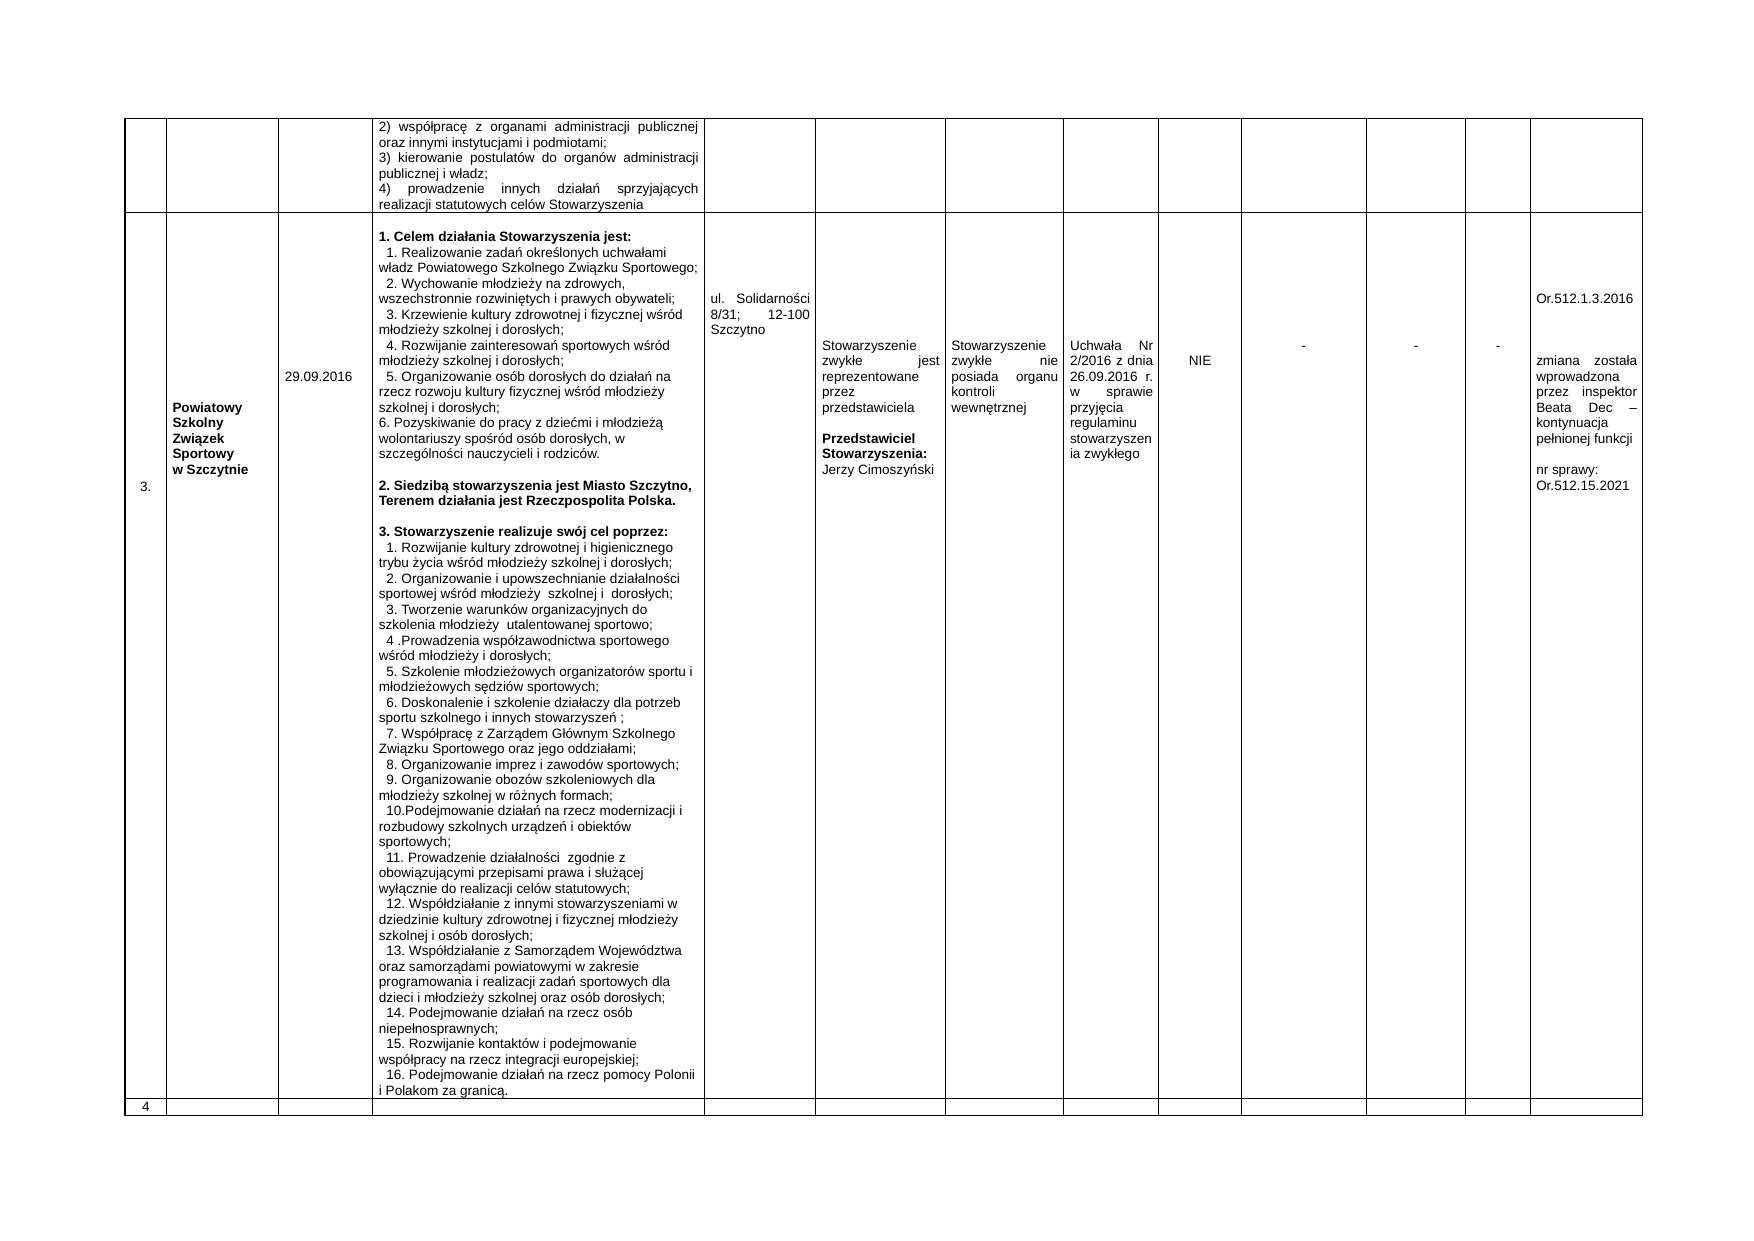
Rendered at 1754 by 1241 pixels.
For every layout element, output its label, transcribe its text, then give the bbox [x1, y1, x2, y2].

table_cell - [1242, 1099, 1366, 1115]
table_cell Stowarzyszenie zwykłe jest reprezentowane przez przedstawiciela Przedstawiciel Stowarzyszenia: Jerzy Cimoszyński [816, 213, 945, 1098]
table_cell [279, 1099, 372, 1115]
table_cell [1159, 119, 1241, 212]
table_cell 2) współpracę z organami administracji publicznej oraz innymi instytucjami i podmiotami; 3) kierowanie postulatów do organów administracji publicznej i władz; 4) prowadzenie innych działań sprzyjających realizacji statutowych celów Stowarzyszenia [373, 119, 704, 212]
table_cell ul. Solidarności 8/31; 12-100 Szczytno [705, 213, 815, 1098]
table_cell 1. Celem działania Stowarzyszenia jest: 1. Realizowanie zadań określonych uchwałami władz Powiatowego Szkolnego Związku Sportowego; 2. Wychowanie młodzieży na zdrowych, wszechstronnie rozwiniętych i prawych obywateli; 3. Krzewienie kultury zdrowotnej i fizycznej wśród młodzieży szkolnej i dorosłych; 4. Rozwijanie zainteresowań sportowych wśród młodzieży szkolnej i dorosłych; 5. Organizowanie osób dorosłych do działań na rzecz rozwoju kultury fizycznej wśród młodzieży szkolnej i dorosłych; 6. Pozyskiwanie do pracy z dziećmi i młodzieżą wolontariuszy spośród osób dorosłych, w szczególności nauczycieli i rodziców. 2. Siedzibą stowarzyszenia jest Miasto Szczytno, Terenem działania jest Rzeczpospolita Polska. 3. Stowarzyszenie realizuje swój cel poprzez: 1. Rozwijanie kultury zdrowotnej i higienicznego trybu życia wśród młodzieży szkolnej i dorosłych; 2. Organizowanie i upowszechnianie działalności sportowej wśród młodzieży szkolnej i dorosłych; 3. Tworzenie warunków organizacyjnych do szkolenia młodzieży utalentowanej sportowo; 4 .Prowadzenia współzawodnictwa sportowego wśród młodzieży i dorosłych; 5. Szkolenie młodzieżowych organizatorów sportu i młodzieżowych sędziów sportowych; 6. Doskonalenie i szkolenie działaczy dla potrzeb sportu szkolnego i innych stowarzyszeń ; 7. Współpracę z Zarządem Głównym Szkolnego Związku Sportowego oraz jego oddziałami; 8. Organizowanie imprez i zawodów sportowych; 9. Organizowanie obozów szkoleniowych dla młodzieży szkolnej w różnych formach; 10.Podejmowanie działań na rzecz modernizacji i rozbudowy szkolnych urządzeń i obiektów sportowych; 11. Prowadzenie działalności zgodnie z obowiązującymi przepisami prawa i służącej wyłącznie do realizacji celów statutowych; 12. Współdziałanie z innymi stowarzyszeniami w dziedzinie kultury zdrowotnej i fizycznej młodzieży szkolnej i osób dorosłych; 13. Współdziałanie z Samorządem Województwa oraz samorządami powiatowymi w zakresie programowania i realizacji zadań sportowych dla dzieci i młodzieży szkolnej oraz osób dorosłych; 14. Podejmowanie działań na rzecz osób niepełnosprawnych; 15. Rozwijanie kontaktów i podejmowanie współpracy na rzecz integracji europejskiej; 16. Podejmowanie działań na rzecz pomocy Polonii i Polakom za granicą. [373, 213, 704, 1098]
table_cell Stowarzyszenie zwykłe nie posiada organu kontroli wewnętrznej [946, 213, 1063, 1098]
table_cell 3. [126, 213, 166, 1098]
table_cell [1531, 119, 1642, 212]
table_cell [1159, 1099, 1241, 1115]
table_cell [167, 119, 278, 212]
table_cell Uchwała Nr 2/2016 z dnia 26.09.2016 r. w sprawie przyjęcia regulaminu stowarzyszenia zwykłego [1064, 213, 1158, 1098]
table_cell - [1367, 213, 1465, 1098]
table_cell Or.512.1.3.2016 zmiana została wprowadzona przez inspektor Beata Dec – kontynuacja pełnionej funkcji nr sprawy: Or.512.15.2021 [1531, 213, 1642, 1098]
table_cell [126, 119, 166, 212]
table_cell - [1367, 1099, 1465, 1115]
table_cell [946, 1099, 1063, 1115]
table_cell [1531, 1099, 1642, 1115]
table_cell - [1466, 1099, 1530, 1115]
table_cell [1064, 119, 1158, 212]
table_cell 4 [126, 1099, 166, 1115]
table_cell - [1466, 119, 1530, 212]
table_cell NIE [1159, 213, 1241, 1098]
table_cell [705, 119, 815, 212]
table_cell - [1466, 213, 1530, 1098]
table_cell [279, 119, 372, 212]
table_cell [816, 119, 945, 212]
table_cell Powiatowy Szkolny Związek Sportowy w Szczytnie [167, 213, 278, 1098]
table_cell 29.09.2016 [279, 213, 372, 1098]
table_cell - [1242, 119, 1366, 212]
table_cell [946, 119, 1063, 212]
table_cell - [1242, 213, 1366, 1098]
table_cell [705, 1099, 815, 1115]
table_cell [167, 1099, 278, 1115]
table_cell - [1367, 119, 1465, 212]
